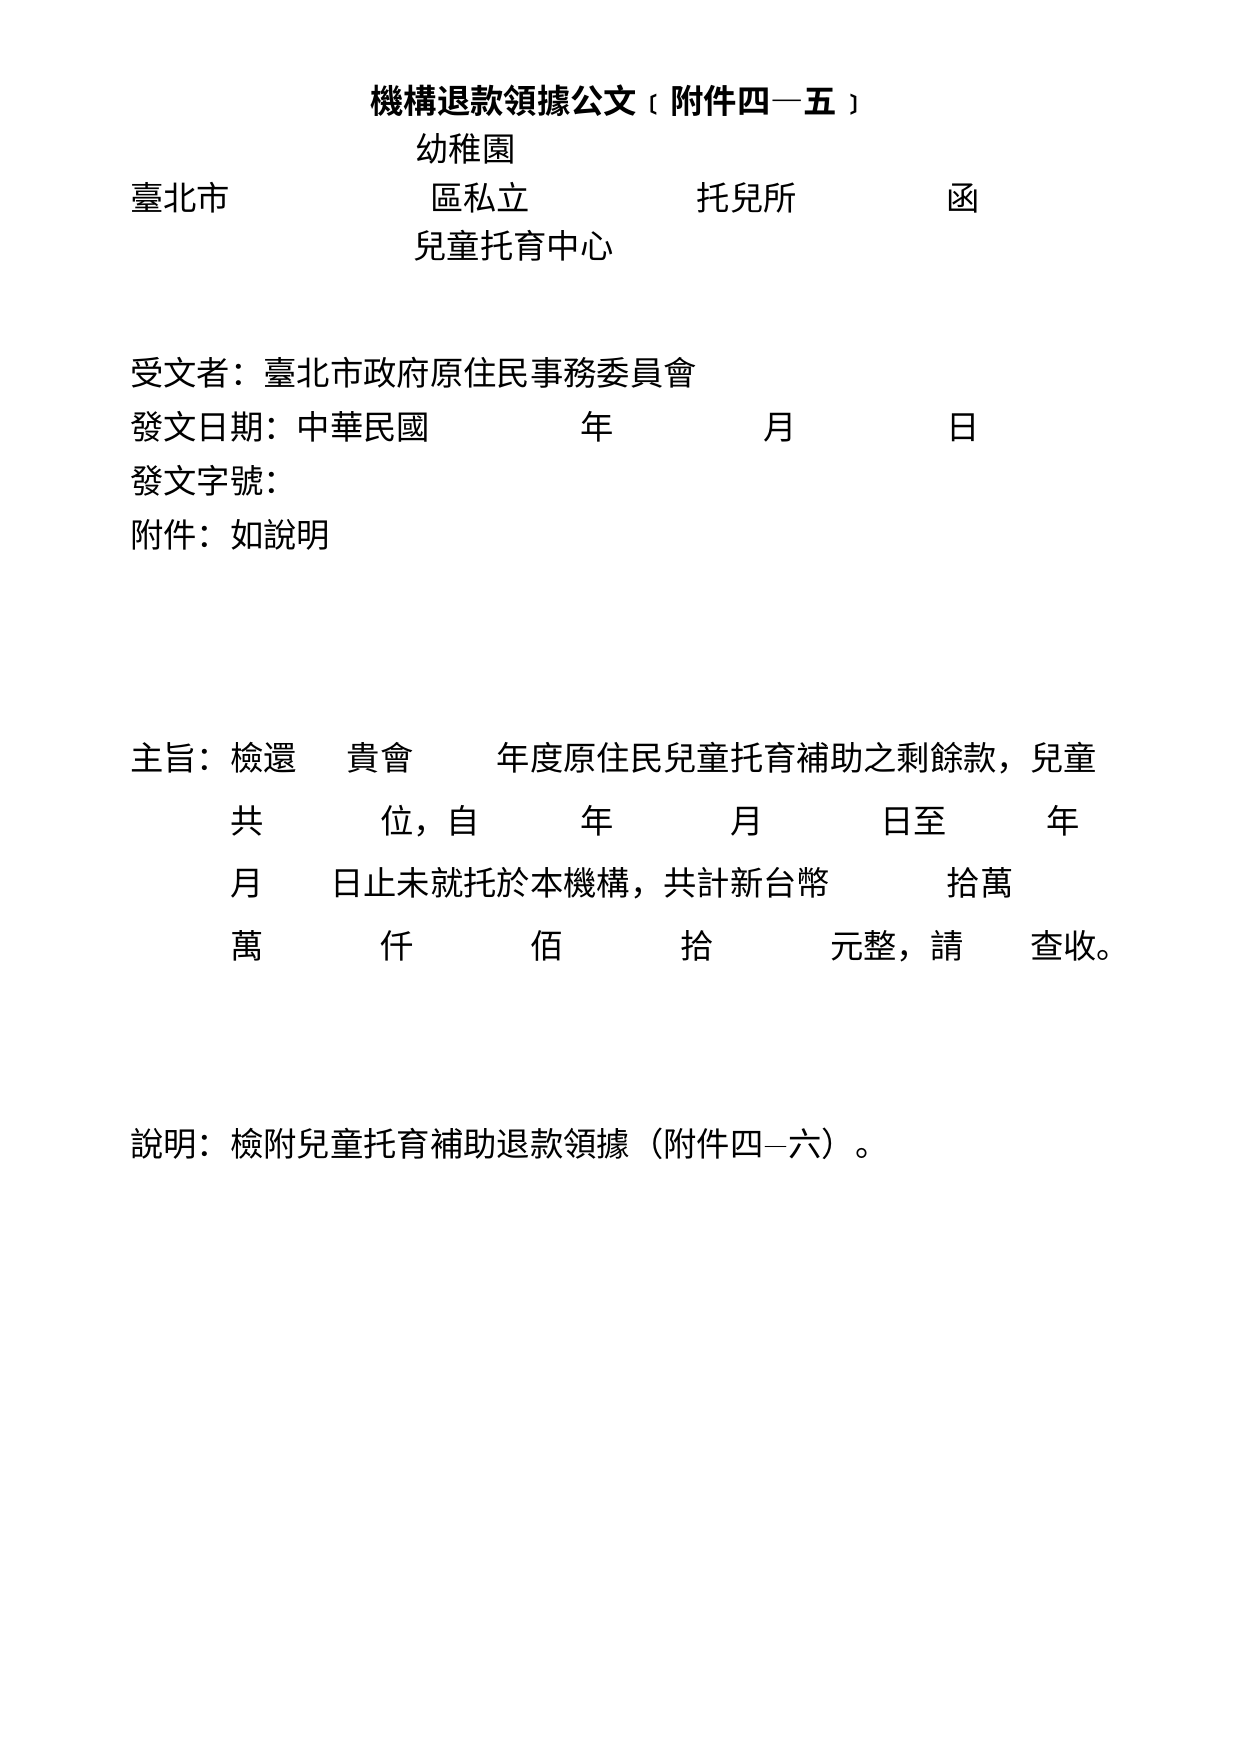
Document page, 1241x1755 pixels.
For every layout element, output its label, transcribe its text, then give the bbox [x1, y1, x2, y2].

text 兒童托育中心 [130, 219, 1110, 268]
text 臺北市 區私立 托兒所 函 [130, 171, 1110, 219]
text 幼稚園 [130, 123, 1110, 171]
text 機構退款領據公文﹝附件四—五﹞ [130, 75, 1110, 123]
text 受文者：臺北市政府原住民事務委員會 [130, 342, 1110, 396]
text 發文日期：中華民國 年 月 日 [130, 396, 1110, 450]
text 主旨：檢還 貴會 年度原住民兒童托育補助之剩餘款，兒童 共 位，自 年 月 日至 年 月 日止未就托於本機構，共計新台幣 拾萬 萬 仟 佰 拾 元整，請 查收。 [130, 721, 1110, 971]
text 發文字號： [130, 450, 1110, 504]
text 附件：如說明 [130, 504, 1110, 558]
text 說明：檢附兒童托育補助退款領據（附件四—六）。 [130, 1118, 1110, 1166]
